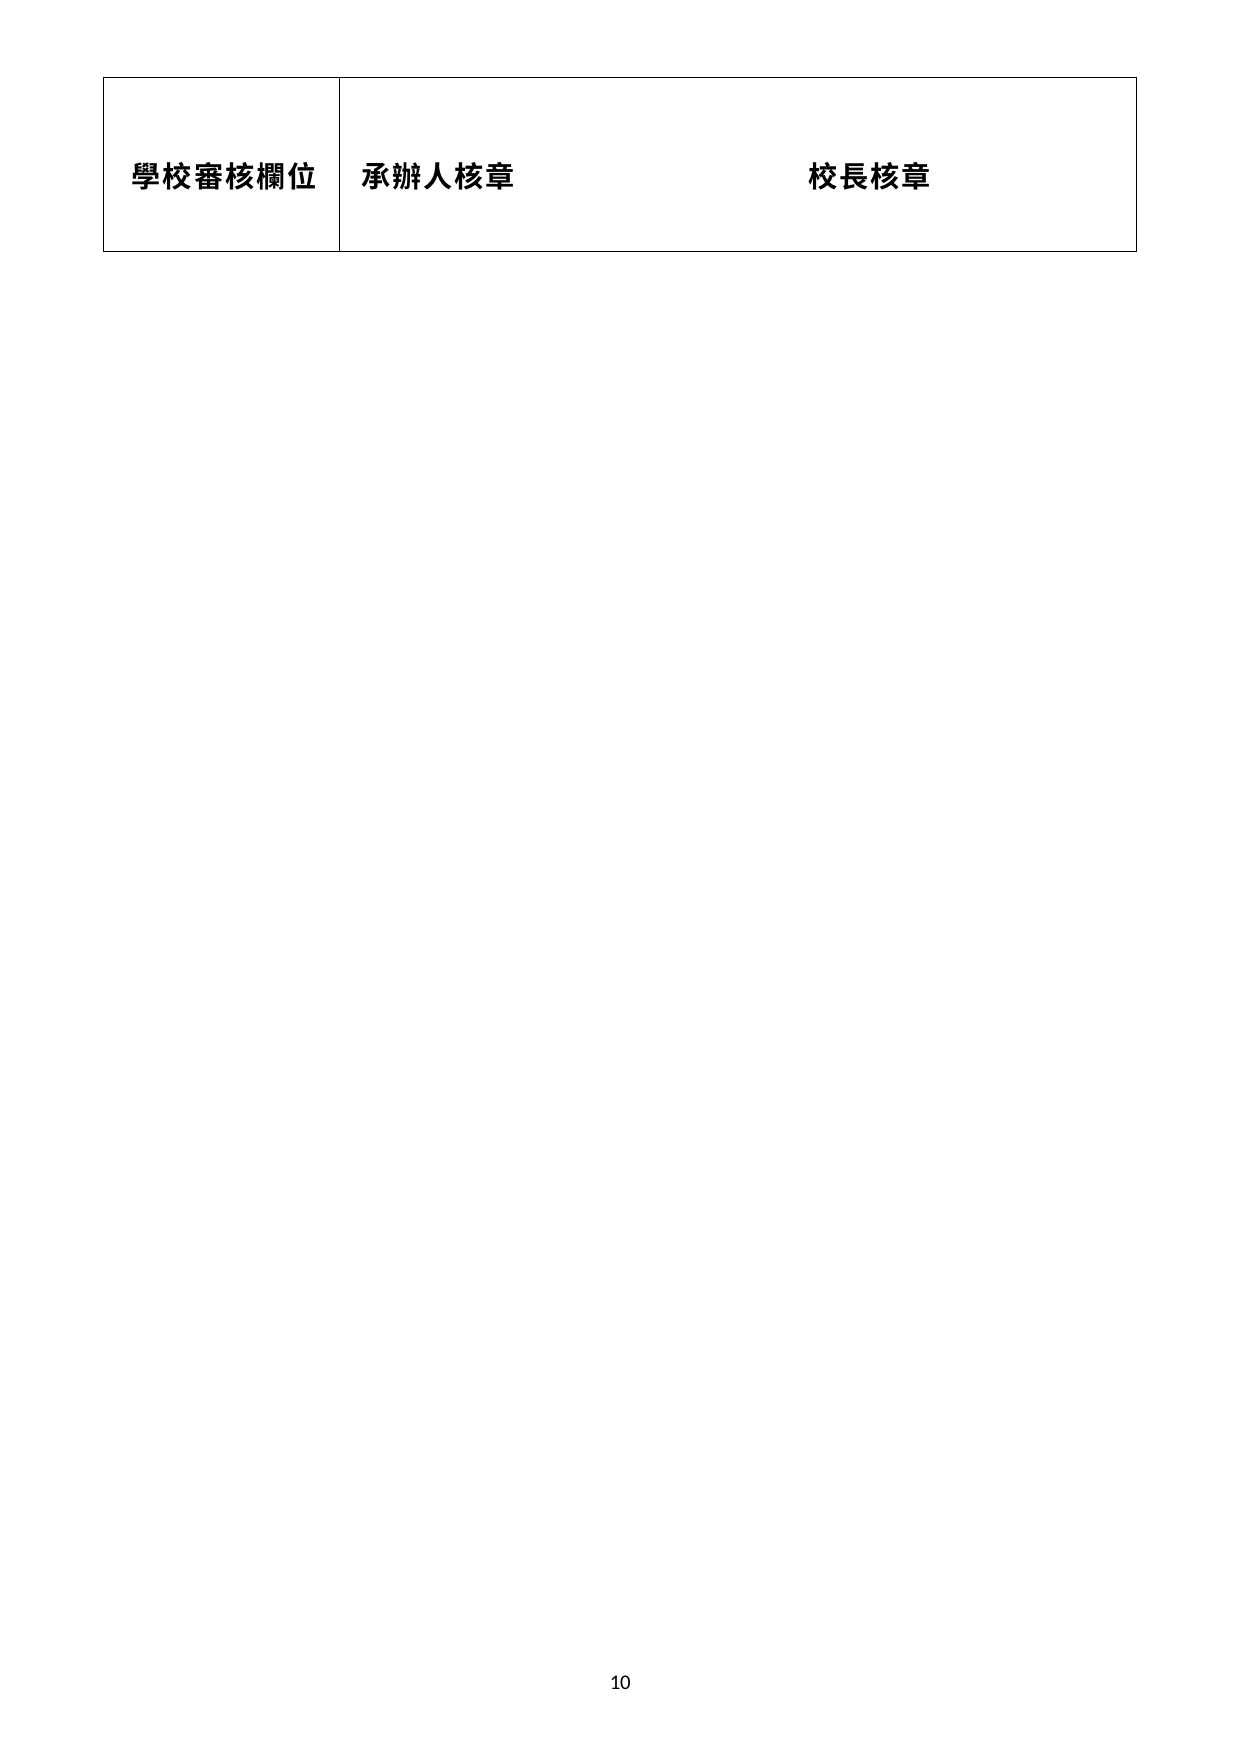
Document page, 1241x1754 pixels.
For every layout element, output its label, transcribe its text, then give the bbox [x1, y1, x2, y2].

table_cell 學校審核欄位 [104, 78, 339, 251]
table_cell 承辦人核章 校長核章 [340, 78, 1136, 251]
